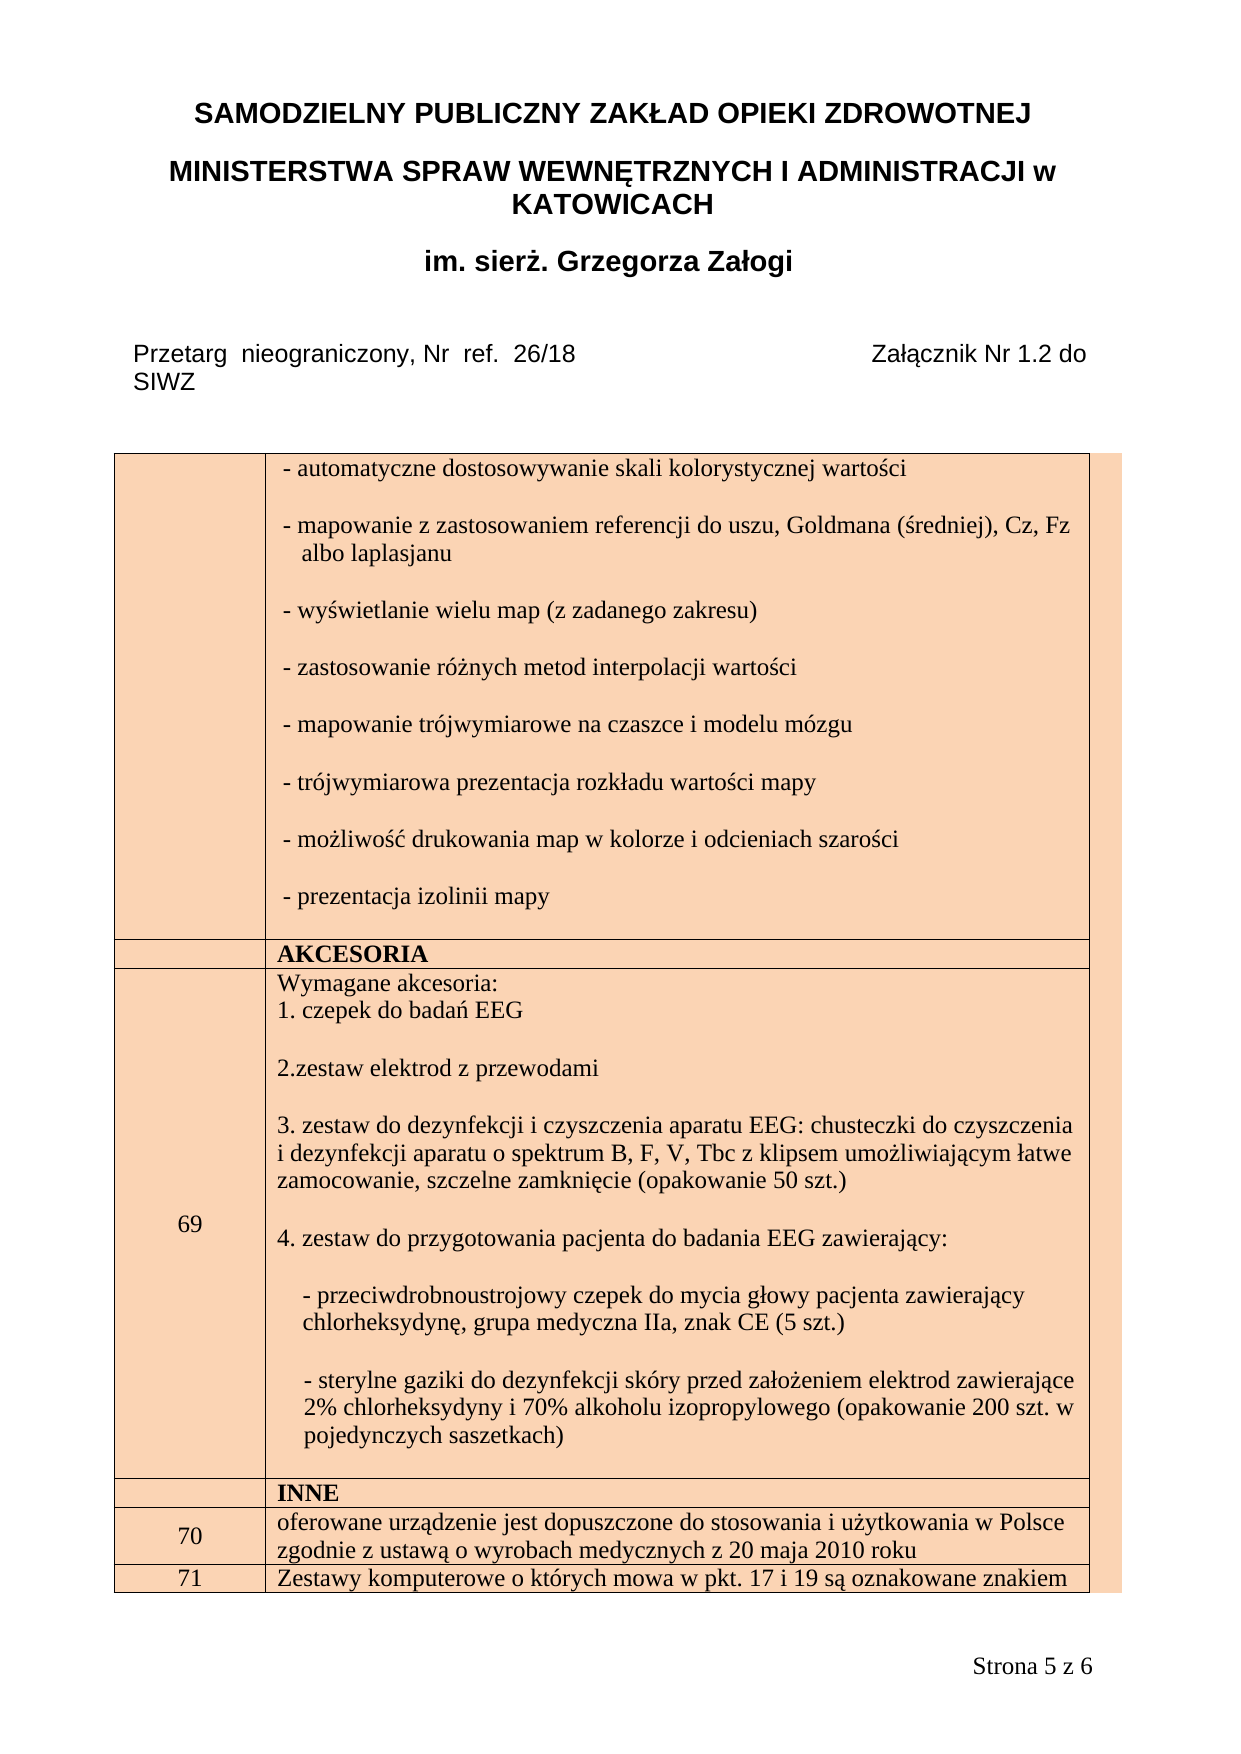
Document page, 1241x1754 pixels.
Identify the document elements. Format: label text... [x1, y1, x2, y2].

table_cell [1090, 453, 1122, 939]
table_cell [115, 454, 265, 939]
table_cell [1090, 1478, 1122, 1507]
table_cell - automatyczne dostosowywanie skali kolorystycznej wartości - mapowanie z zastosowaniem referencji do uszu, Goldmana (średniej), Cz, Fz albo laplasjanu - wyświetlanie wielu map (z zadanego zakresu) - zastosowanie różnych metod interpolacji wartości - mapowanie trójwymiarowe na czaszce i modelu mózgu - trójwymiarowa prezentacja rozkładu wartości mapy - możliwość drukowania map w kolorze i odcieniach szarości - prezentacja izolinii mapy [266, 454, 1089, 939]
table_cell [115, 1479, 265, 1507]
table_cell Zestawy komputerowe o których mowa w pkt. 17 i 19 są oznakowane znakiem [266, 1565, 1089, 1592]
table_cell [1090, 939, 1122, 968]
table_cell [115, 940, 265, 968]
table_cell 71 [115, 1565, 265, 1592]
table_cell [1090, 1507, 1122, 1563]
table_cell AKCESORIA [266, 940, 1089, 968]
table_cell [1090, 968, 1122, 1478]
table_cell 70 [115, 1508, 265, 1563]
table_cell [1090, 1564, 1122, 1592]
table_cell 69 [115, 969, 265, 1478]
table_cell Wymagane akcesoria: 1. czepek do badań EEG 2.zestaw elektrod z przewodami 3. zestaw do dezynfekcji i czyszczenia aparatu EEG: chusteczki do czyszczenia i dezynfekcji aparatu o spektrum B, F, V, Tbc z klipsem umożliwiającym łatwe zamocowanie, szczelne zamknięcie (opakowanie 50 szt.) 4. zestaw do przygotowania pacjenta do badania EEG zawierający: - przeciwdrobnoustrojowy czepek do mycia głowy pacjenta zawierający chlorheksydynę, grupa medyczna IIa, znak CE (5 szt.) - sterylne gaziki do dezynfekcji skóry przed założeniem elektrod zawierające 2% chlorheksydyny i 70% alkoholu izopropylowego (opakowanie 200 szt. w pojedynczych saszetkach) [266, 969, 1089, 1478]
table_cell oferowane urządzenie jest dopuszczone do stosowania i użytkowania w Polsce zgodnie z ustawą o wyrobach medycznych z 20 maja 2010 roku [266, 1508, 1089, 1563]
table_cell INNE [266, 1479, 1089, 1507]
